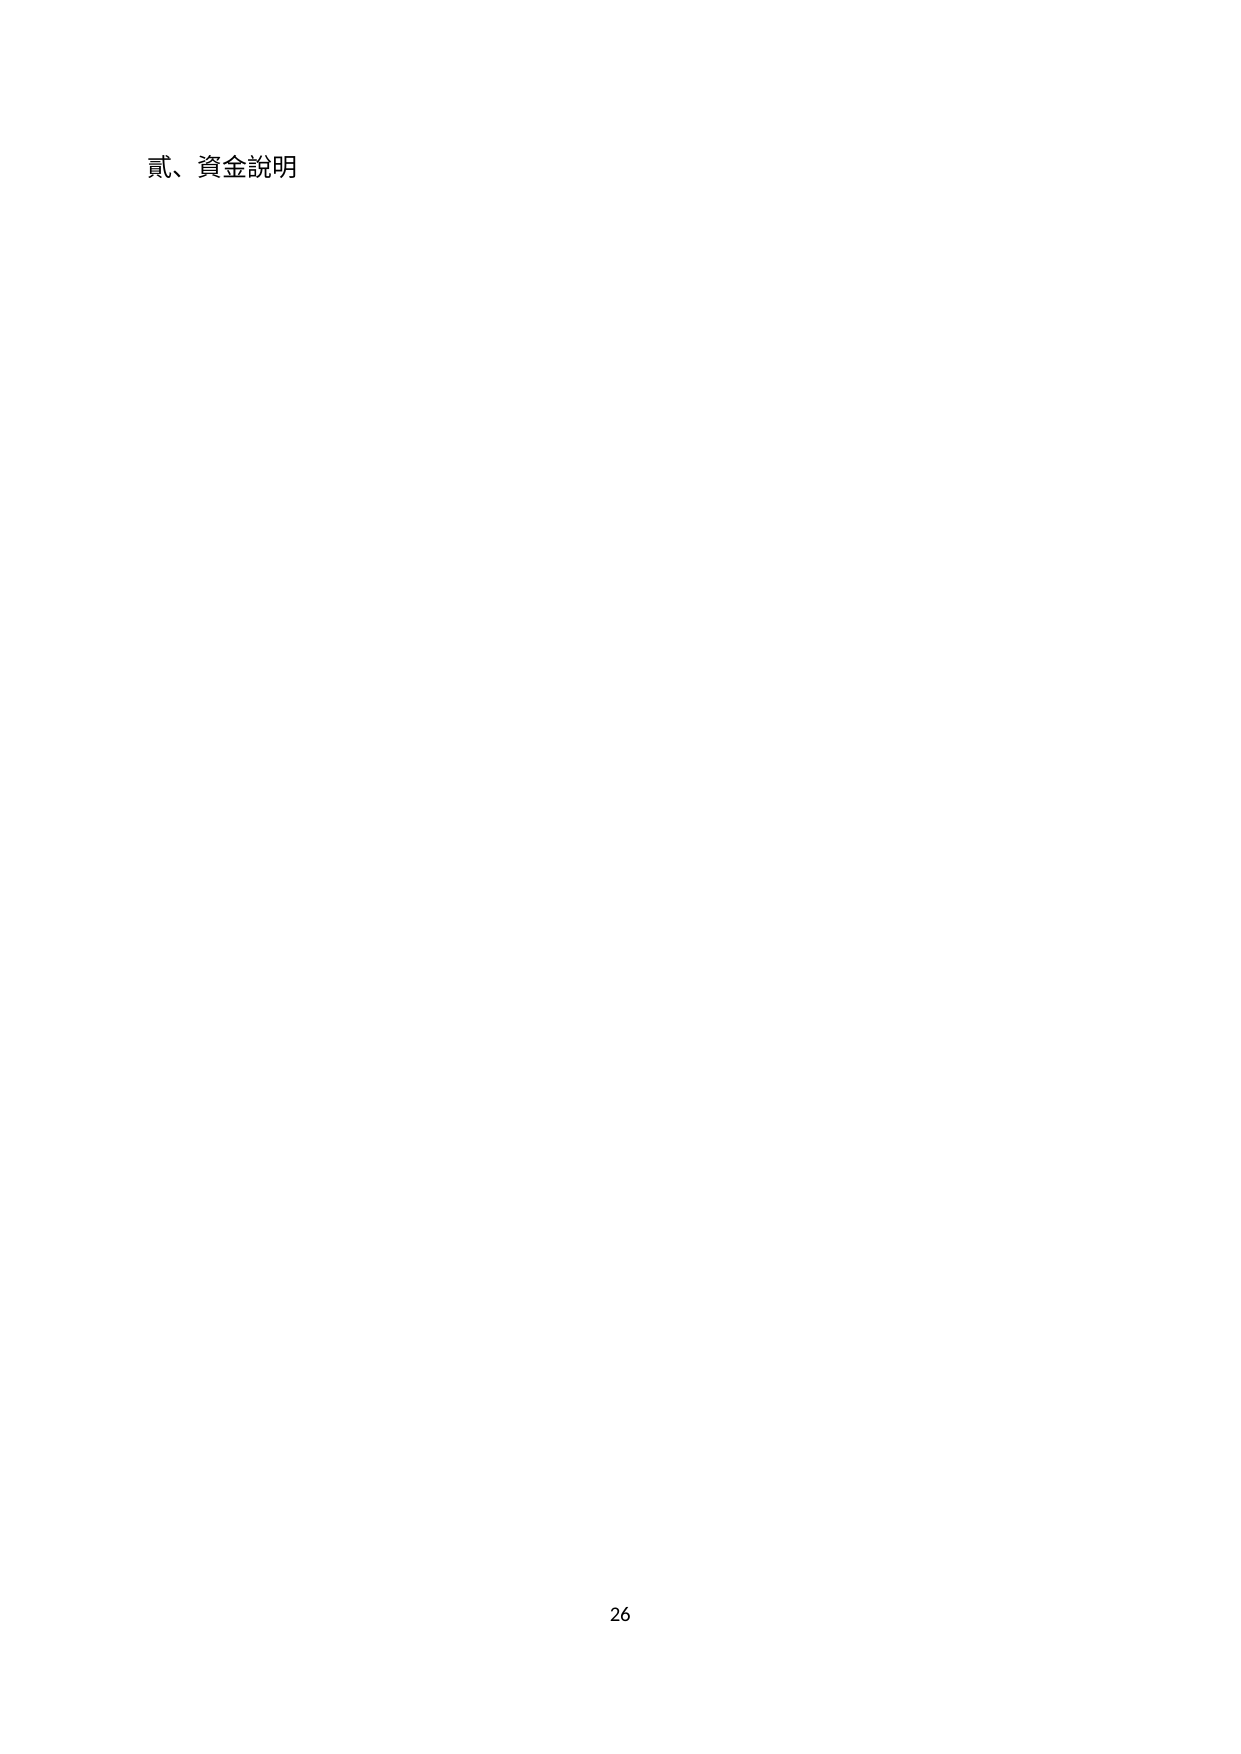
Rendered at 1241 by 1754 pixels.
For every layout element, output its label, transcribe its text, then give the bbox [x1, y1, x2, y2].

text 貳、資金說明 [148, 148, 1092, 184]
